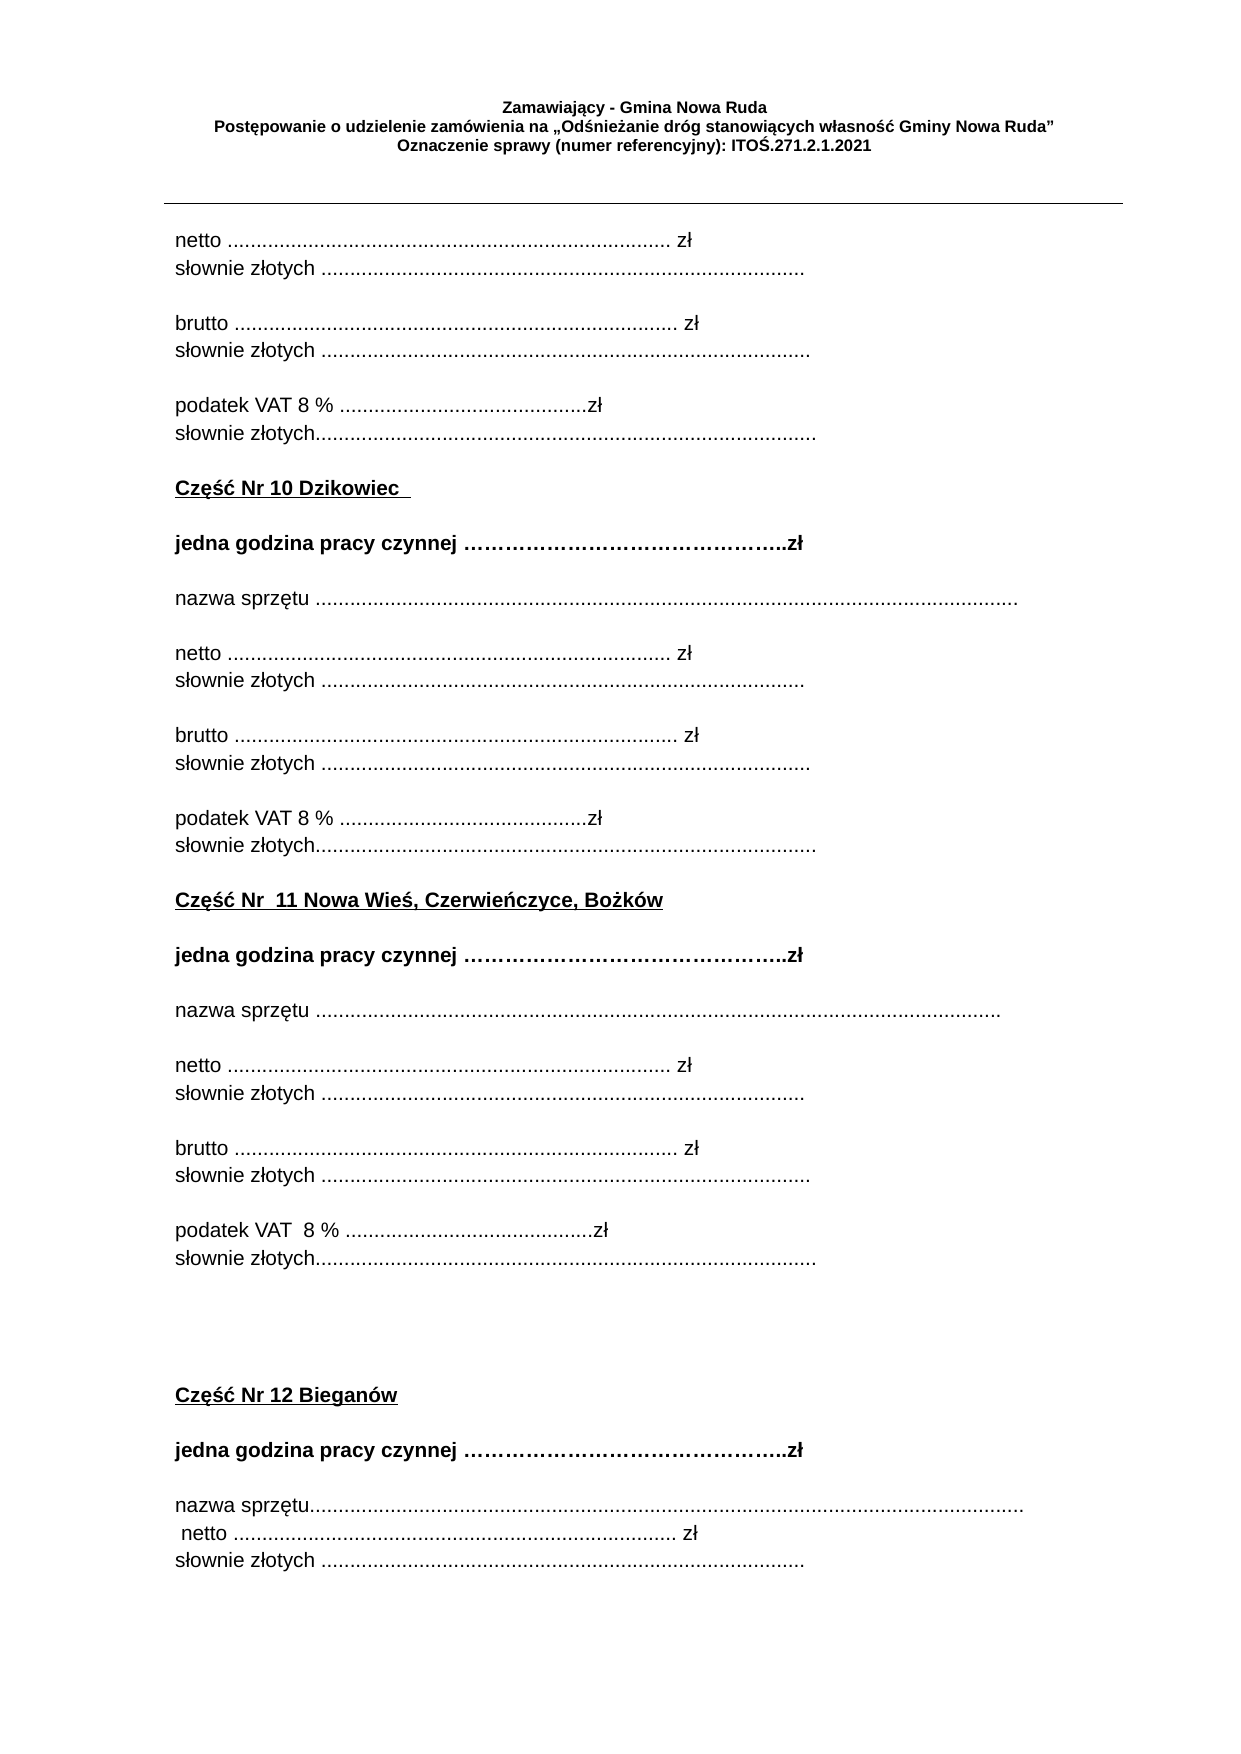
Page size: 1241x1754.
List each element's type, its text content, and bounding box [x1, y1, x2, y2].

text Część Nr 12 Bieganów [175, 1383, 1094, 1407]
text podatek VAT 8 % ...........................................zł [175, 1218, 1094, 1242]
text jedna godzina pracy czynnej ………………………………………..zł [175, 943, 1094, 967]
text jedna godzina pracy czynnej ………………………………………..zł [175, 531, 1094, 555]
text słownie złotych....................................................................................... [175, 1246, 1094, 1270]
text słownie złotych .................................................................................... [175, 1081, 1094, 1105]
text nazwa sprzętu ....................................................................................................................... [175, 998, 1094, 1022]
text brutto ............................................................................. zł [175, 723, 1094, 747]
text nazwa sprzętu .......................................................................................................................... [175, 586, 1094, 610]
text netto ............................................................................. zł [175, 641, 1094, 665]
text słownie złotych .................................................................................... [175, 668, 1094, 692]
text netto ............................................................................. zł [175, 1521, 1094, 1545]
text podatek VAT 8 % ...........................................zł [175, 806, 1094, 830]
text nazwa sprzętu............................................................................................................................ [175, 1493, 1094, 1517]
text podatek VAT 8 % ...........................................zł [175, 393, 1094, 417]
text netto ............................................................................. zł [175, 1053, 1094, 1077]
text słownie złotych....................................................................................... [175, 421, 1094, 445]
text brutto ............................................................................. zł [175, 1136, 1094, 1160]
text Część Nr 10 Dzikowiec [175, 476, 1094, 500]
text słownie złotych .................................................................................... [175, 256, 1094, 280]
text słownie złotych .................................................................................... [175, 1548, 1094, 1572]
text słownie złotych ..................................................................................... [175, 1163, 1094, 1187]
text brutto ............................................................................. zł [175, 311, 1094, 335]
text Część Nr 11 Nowa Wieś, Czerwieńczyce, Bożków [175, 888, 1094, 912]
text słownie złotych ..................................................................................... [175, 751, 1094, 775]
text słownie złotych ..................................................................................... [175, 338, 1094, 362]
text jedna godzina pracy czynnej ………………………………………..zł [175, 1438, 1094, 1462]
text netto ............................................................................. zł [175, 228, 1094, 252]
text słownie złotych....................................................................................... [175, 833, 1094, 857]
